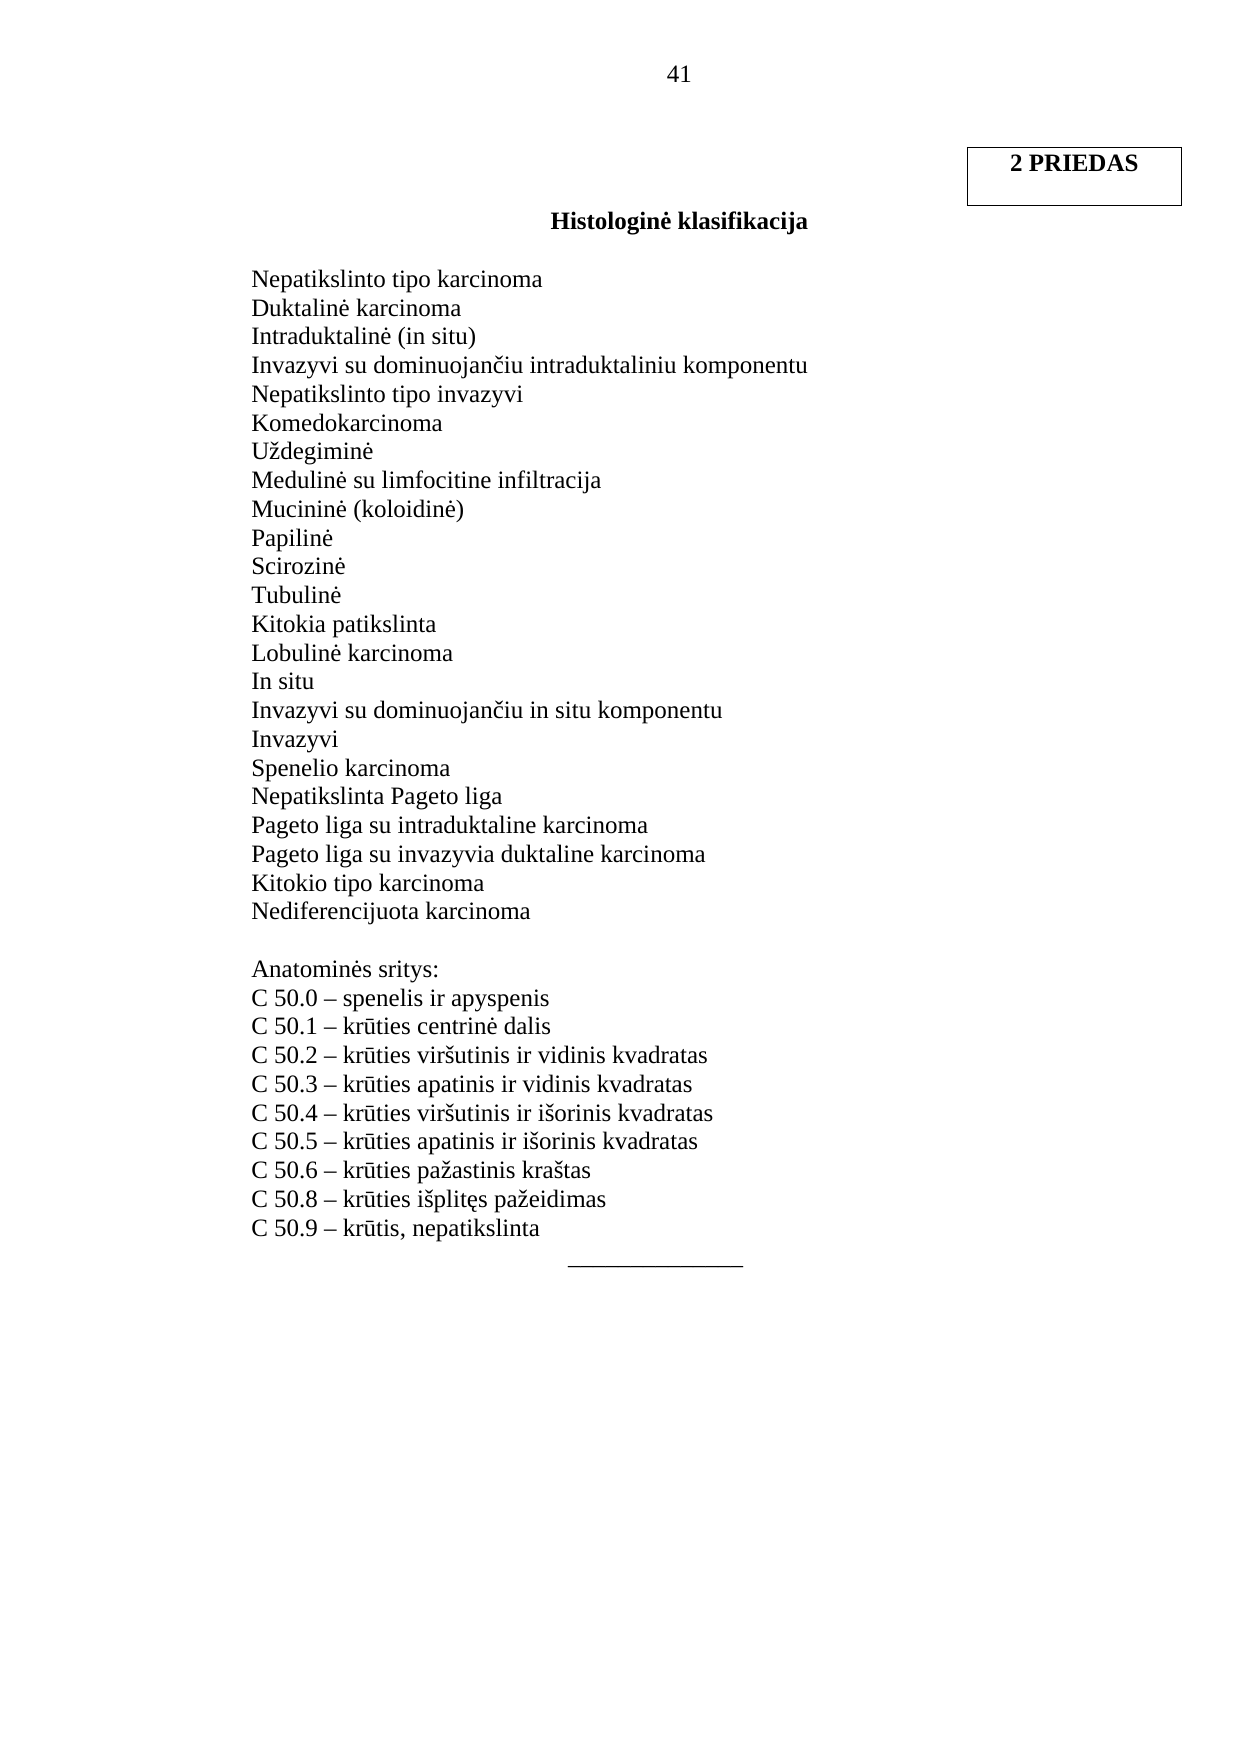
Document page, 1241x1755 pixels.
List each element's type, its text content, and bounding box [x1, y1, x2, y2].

text Nediferencijuota karcinoma [177, 896, 1133, 925]
text Invazyvi su dominuojančiu in situ komponentu [177, 695, 1133, 724]
text Nepatikslinto tipo invazyvi [177, 379, 1133, 408]
text Medulinė su limfocitine infiltracija [177, 465, 1133, 494]
text Uždegiminė [177, 436, 1133, 465]
text Mucininė (koloidinė) [177, 494, 1133, 523]
text C 50.2 – krūties viršutinis ir vidinis kvadratas [177, 1040, 1133, 1069]
text Histologinė klasifikacija [177, 206, 1181, 235]
text Lobulinė karcinoma [177, 638, 1133, 666]
text In situ [177, 666, 1133, 695]
text C 50.8 – krūties išplitęs pažeidimas [177, 1184, 1133, 1213]
text C 50.3 – krūties apatinis ir vidinis kvadratas [177, 1069, 1133, 1098]
text Nepatikslinto tipo karcinoma [177, 264, 1133, 293]
text ______________ [177, 1241, 1133, 1270]
text C 50.0 – spenelis ir apyspenis [177, 983, 1133, 1011]
text C 50.6 – krūties pažastinis kraštas [177, 1155, 1133, 1184]
text Pageto liga su invazyvia duktaline karcinoma [177, 839, 1133, 868]
text Spenelio karcinoma [177, 753, 1133, 781]
text Komedokarcinoma [177, 408, 1133, 436]
text C 50.1 – krūties centrinė dalis [177, 1011, 1133, 1040]
text Kitokio tipo karcinoma [177, 868, 1133, 896]
text Invazyvi su dominuojančiu intraduktaliniu komponentu [177, 350, 1133, 379]
text Anatominės sritys: [177, 954, 1181, 983]
table_header 2 PRIEDAS [968, 148, 1181, 205]
text Pageto liga su intraduktaline karcinoma [177, 810, 1133, 839]
text Tubulinė [177, 580, 1133, 609]
text C 50.5 – krūties apatinis ir išorinis kvadratas [177, 1126, 1133, 1155]
text Scirozinė [177, 551, 1133, 580]
text Nepatikslinta Pageto liga [177, 781, 1133, 810]
text Kitokia patikslinta [177, 609, 1133, 638]
text Duktalinė karcinoma [177, 293, 1133, 321]
text C 50.4 – krūties viršutinis ir išorinis kvadratas [177, 1098, 1133, 1126]
text C 50.9 – krūtis, nepatikslinta [177, 1213, 1133, 1241]
text Papilinė [177, 523, 1133, 551]
text Invazyvi [177, 724, 1133, 753]
text Intraduktalinė (in situ) [177, 321, 1133, 350]
